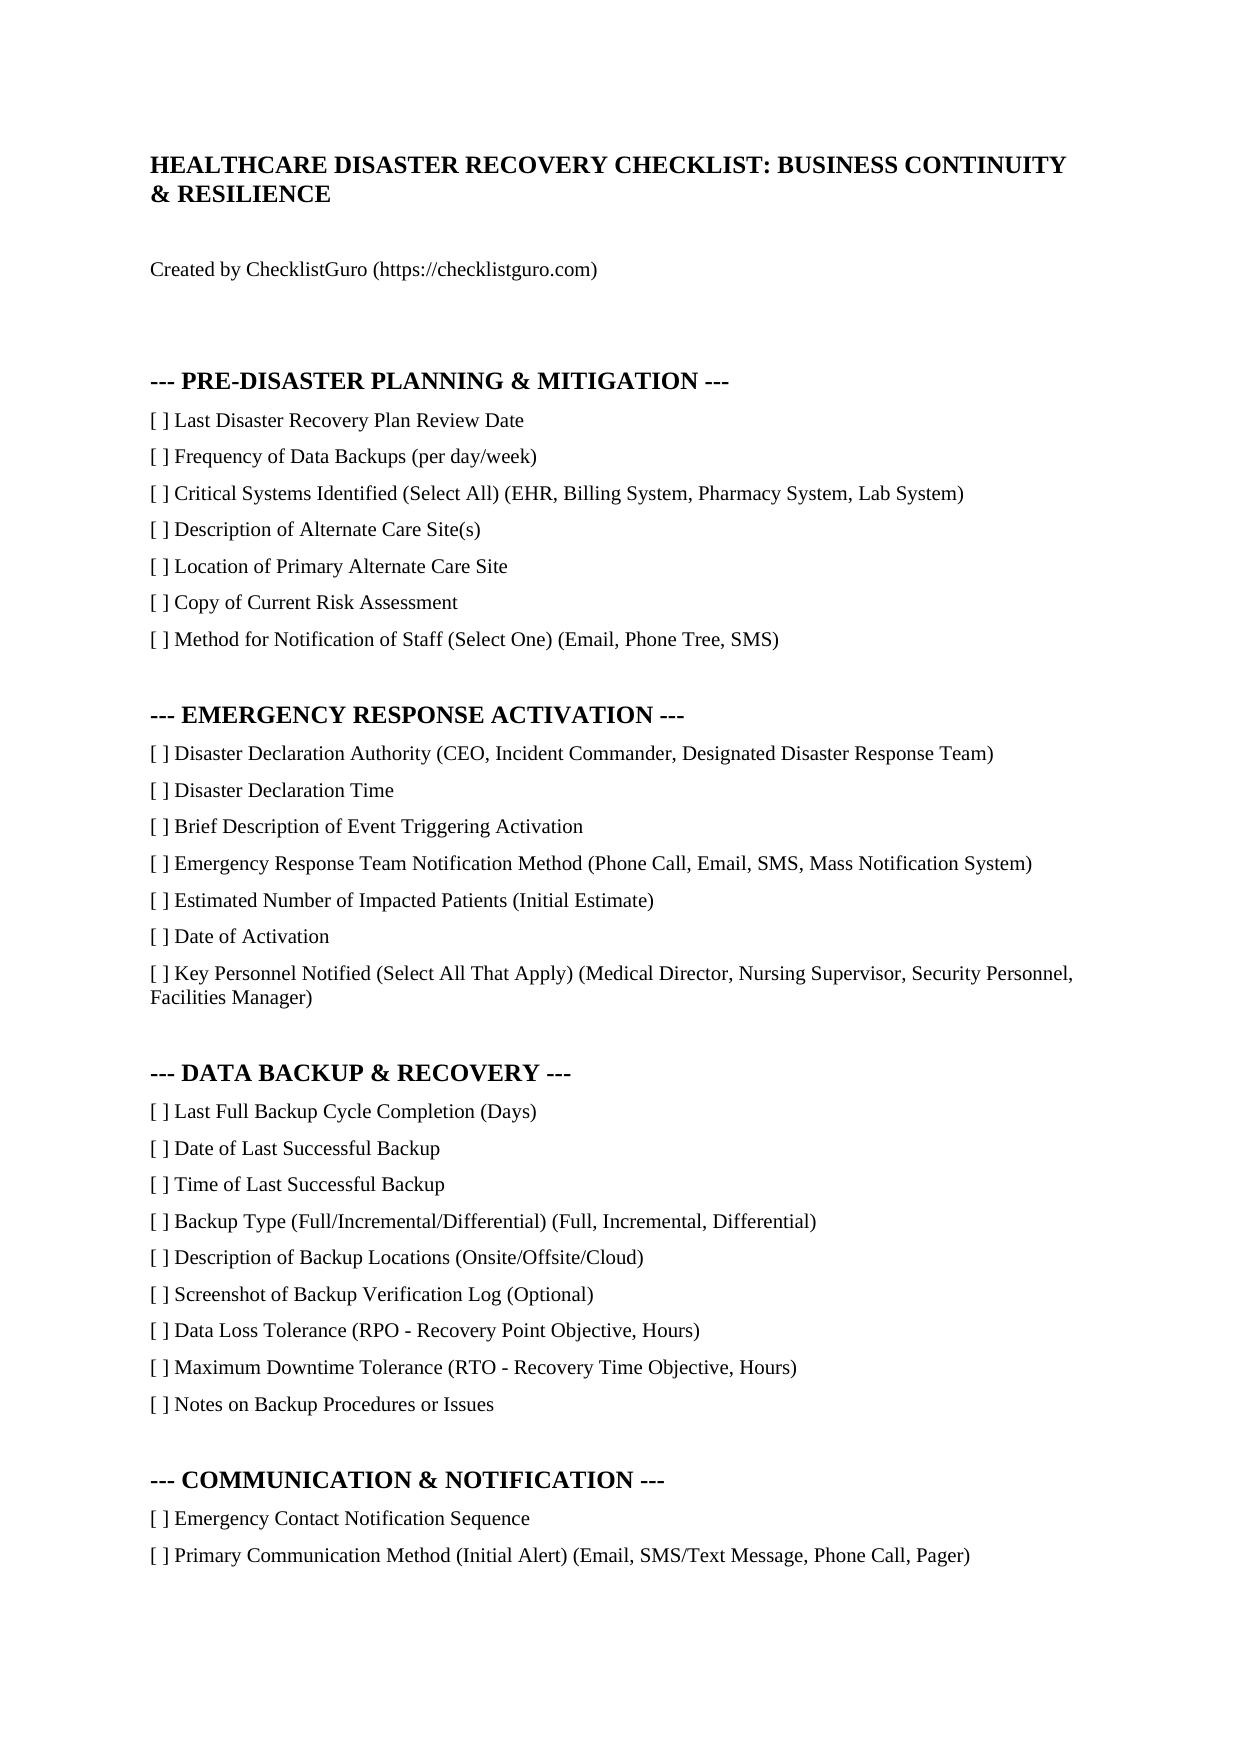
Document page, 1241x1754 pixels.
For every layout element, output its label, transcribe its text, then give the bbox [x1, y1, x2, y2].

text [ ] Primary Communication Method (Initial Alert) (Email, SMS/Text Message, Phone Call, Pager) [150, 1542, 1090, 1567]
text [ ] Critical Systems Identified (Select All) (EHR, Billing System, Pharmacy System, Lab System) [150, 481, 1090, 505]
text [ ] Disaster Declaration Time [150, 778, 1090, 802]
text [ ] Maximum Downtime Tolerance (RTO - Recovery Time Objective, Hours) [150, 1355, 1090, 1379]
text [ ] Notes on Backup Procedures or Issues [150, 1392, 1090, 1416]
text [ ] Backup Type (Full/Incremental/Differential) (Full, Incremental, Differential) [150, 1209, 1090, 1233]
text [ ] Description of Alternate Care Site(s) [150, 517, 1090, 541]
text [ ] Copy of Current Risk Assessment [150, 590, 1090, 614]
text [ ] Description of Backup Locations (Onsite/Offsite/Cloud) [150, 1245, 1090, 1269]
text [ ] Date of Activation [150, 924, 1090, 948]
text [ ] Estimated Number of Impacted Patients (Initial Estimate) [150, 887, 1090, 912]
text [ ] Last Disaster Recovery Plan Review Date [150, 407, 1090, 432]
text [ ] Screenshot of Backup Verification Log (Optional) [150, 1282, 1090, 1306]
text [ ] Data Loss Tolerance (RPO - Recovery Point Objective, Hours) [150, 1318, 1090, 1342]
text [ ] Emergency Response Team Notification Method (Phone Call, Email, SMS, Mass Notification System) [150, 851, 1090, 875]
text [ ] Date of Last Successful Backup [150, 1136, 1090, 1160]
text Created by ChecklistGuro (https://checklistguro.com) [150, 257, 1090, 281]
text [ ] Emergency Contact Notification Sequence [150, 1506, 1090, 1530]
text HEALTHCARE DISASTER RECOVERY CHECKLIST: BUSINESS CONTINUITY & RESILIENCE [150, 150, 1090, 207]
text --- PRE-DISASTER PLANNING & MITIGATION --- [150, 366, 1090, 395]
text [ ] Time of Last Successful Backup [150, 1172, 1090, 1196]
text [ ] Method for Notification of Staff (Select One) (Email, Phone Tree, SMS) [150, 627, 1090, 651]
text --- DATA BACKUP & RECOVERY --- [150, 1058, 1090, 1087]
text [ ] Location of Primary Alternate Care Site [150, 554, 1090, 578]
text [ ] Frequency of Data Backups (per day/week) [150, 444, 1090, 468]
text [ ] Key Personnel Notified (Select All That Apply) (Medical Director, Nursing Supervisor, Security Personnel, Facilities Manager) [150, 961, 1090, 1009]
text [ ] Disaster Declaration Authority (CEO, Incident Commander, Designated Disaster Response Team) [150, 741, 1090, 765]
text [ ] Last Full Backup Cycle Completion (Days) [150, 1099, 1090, 1123]
text --- COMMUNICATION & NOTIFICATION --- [150, 1465, 1090, 1493]
text [ ] Brief Description of Event Triggering Activation [150, 814, 1090, 838]
text --- EMERGENCY RESPONSE ACTIVATION --- [150, 700, 1090, 729]
